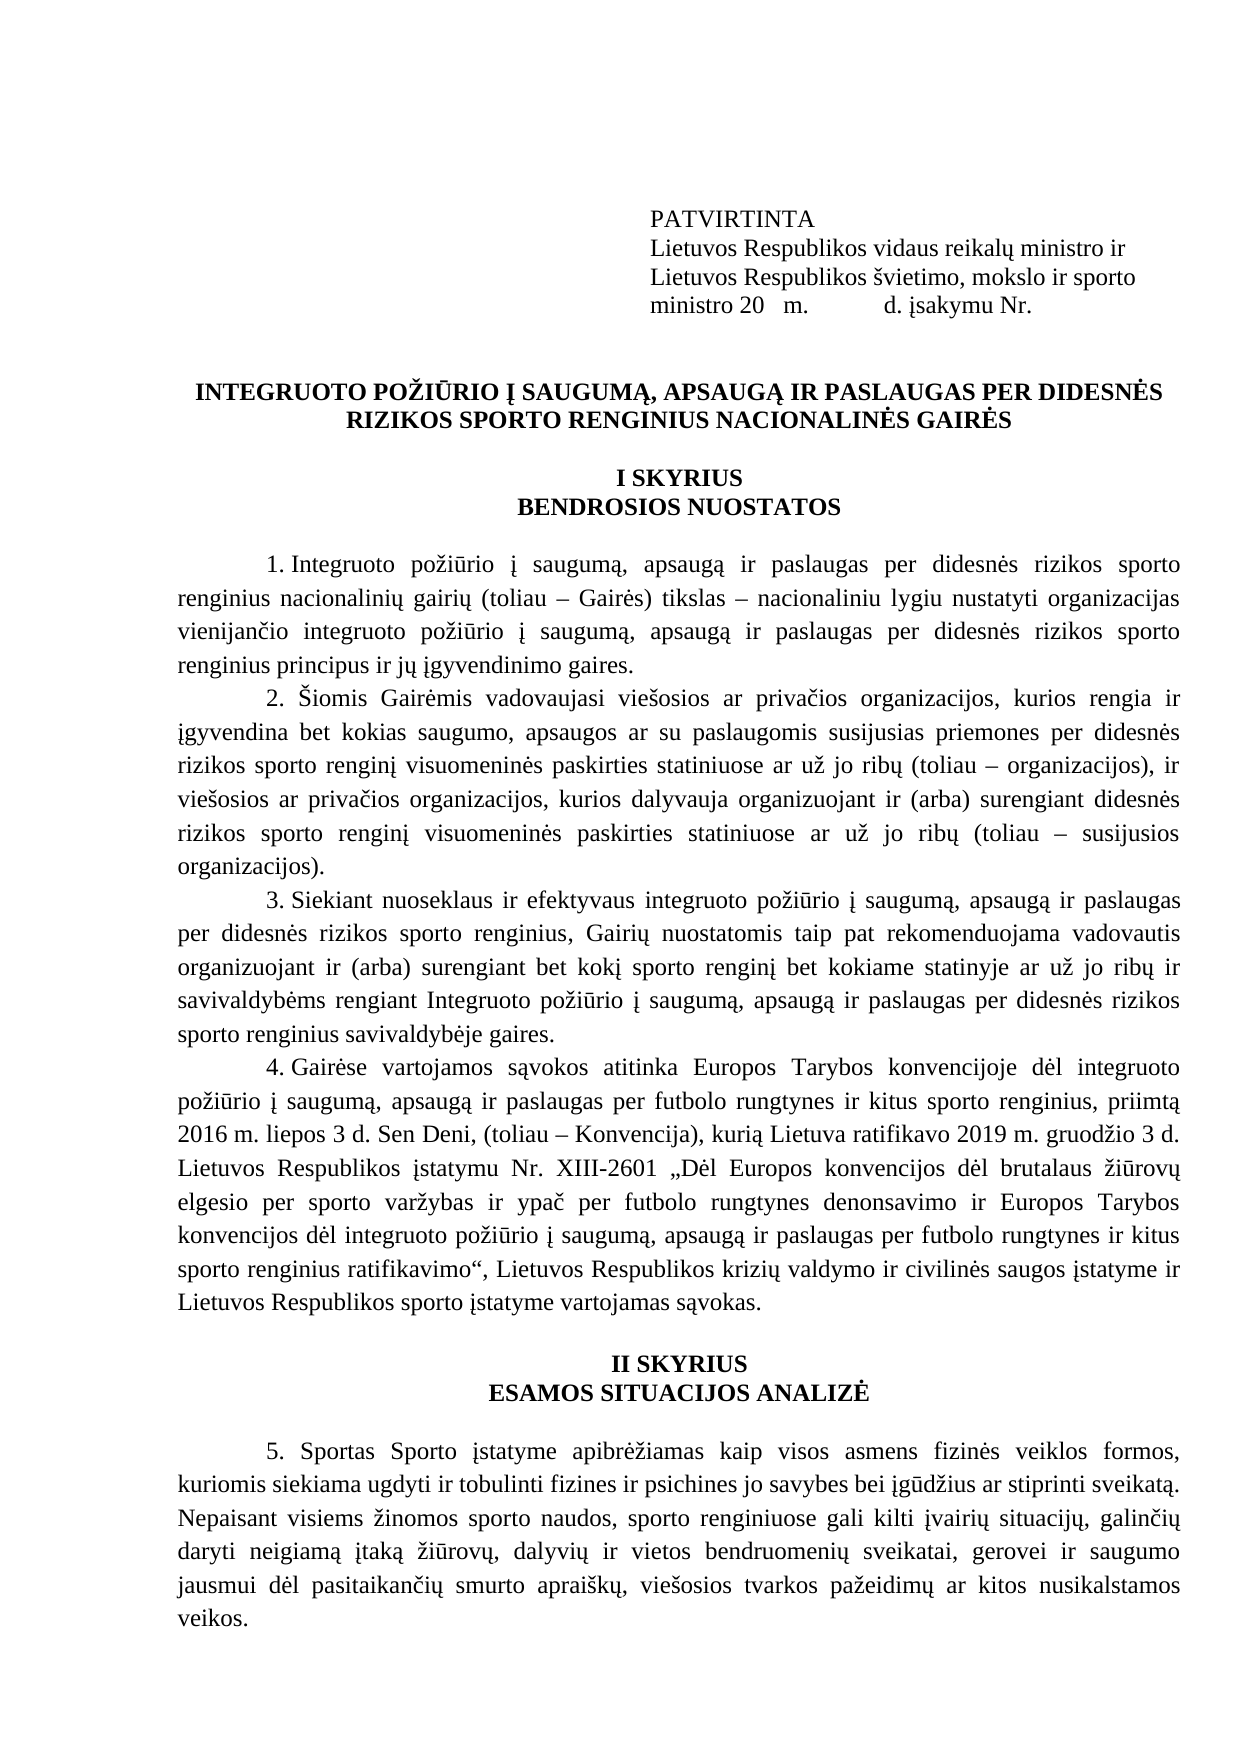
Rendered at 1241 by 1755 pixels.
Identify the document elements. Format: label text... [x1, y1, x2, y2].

text Lietuvos Respublikos švietimo, mokslo ir sporto ministro 20 m. d. įsakymu Nr. [650, 262, 1181, 319]
text INTEGRUOTO POŽIŪRIO Į SAUGUMĄ, APSAUGĄ IR PASLAUGAS PER DIDESNĖS RIZIKOS SPORTO RENGINIUS NACIONALINės GAIRės [177, 377, 1181, 434]
text 2. Šiomis Gairėmis vadovaujasi viešosios ar privačios organizacijos, kurios rengia ir įgyvendina bet kokias saugumo, apsaugos ar su paslaugomis susijusias priemones per didesnės rizikos sporto renginį visuomeninės paskirties statiniuose ar už jo ribų (toliau – organizacijos), ir viešosios ar privačios organizacijos, kurios dalyvauja organizuojant ir (arba) surengiant didesnės rizikos sporto renginį visuomeninės paskirties statiniuose ar už jo ribų (toliau – susijusios organizacijos). [177, 683, 1181, 880]
text 4. Gairėse vartojamos sąvokos atitinka Europos Tarybos konvencijoje dėl integruoto požiūrio į saugumą, apsaugą ir paslaugas per futbolo rungtynes ir kitus sporto renginius, priimtą 2016 m. liepos 3 d. Sen Deni, (toliau – Konvencija), kurią Lietuva ratifikavo 2019 m. gruodžio 3 d. Lietuvos Respublikos įstatymu Nr. XIII-2601 „Dėl Europos konvencijos dėl brutalaus žiūrovų elgesio per sporto varžybas ir ypač per futbolo rungtynes denonsavimo ir Europos Tarybos konvencijos dėl integruoto požiūrio į saugumą, apsaugą ir paslaugas per futbolo rungtynes ir kitus sporto renginius ratifikavimo“, Lietuvos Respublikos krizių valdymo ir civilinės saugos įstatyme ir Lietuvos Respublikos sporto įstatyme vartojamas sąvokas. [177, 1052, 1181, 1316]
text I skyrius [177, 463, 1181, 492]
text II skyrius [177, 1349, 1181, 1378]
text 5. Sportas Sporto įstatyme apibrėžiamas kaip visos asmens fizinės veiklos formos, kuriomis siekiama ugdyti ir tobulinti fizines ir psichines jo savybes bei įgūdžius ar stiprinti sveikatą. Nepaisant visiems žinomos sporto naudos, sporto renginiuose gali kilti įvairių situacijų, galinčių daryti neigiamą įtaką žiūrovų, dalyvių ir vietos bendruomenių sveikatai, gerovei ir saugumo jausmui dėl pasitaikančių smurto apraiškų, viešosios tvarkos pažeidimų ar kitos nusikalstamos veikos. [177, 1436, 1181, 1632]
text BENDROSIOS NUOSTATOS [177, 492, 1181, 521]
text Patvirtinta [650, 204, 1181, 233]
text ESAMos situacijos analizė [177, 1378, 1181, 1407]
text 3. Siekiant nuoseklaus ir efektyvaus integruoto požiūrio į saugumą, apsaugą ir paslaugas per didesnės rizikos sporto renginius, Gairių nuostatomis taip pat rekomenduojama vadovautis organizuojant ir (arba) surengiant bet kokį sporto renginį bet kokiame statinyje ar už jo ribų ir savivaldybėms rengiant Integruoto požiūrio į saugumą, apsaugą ir paslaugas per didesnės rizikos sporto renginius savivaldybėje gaires. [177, 885, 1181, 1048]
text Lietuvos Respublikos vidaus reikalų ministro ir [650, 233, 1181, 262]
text 1. Integruoto požiūrio į saugumą, apsaugą ir paslaugas per didesnės rizikos sporto renginius nacionalinių gairių (toliau – Gairės) tikslas – nacionaliniu lygiu nustatyti organizacijas vienijančio integruoto požiūrio į saugumą, apsaugą ir paslaugas per didesnės rizikos sporto renginius principus ir jų įgyvendinimo gaires. [177, 549, 1181, 679]
